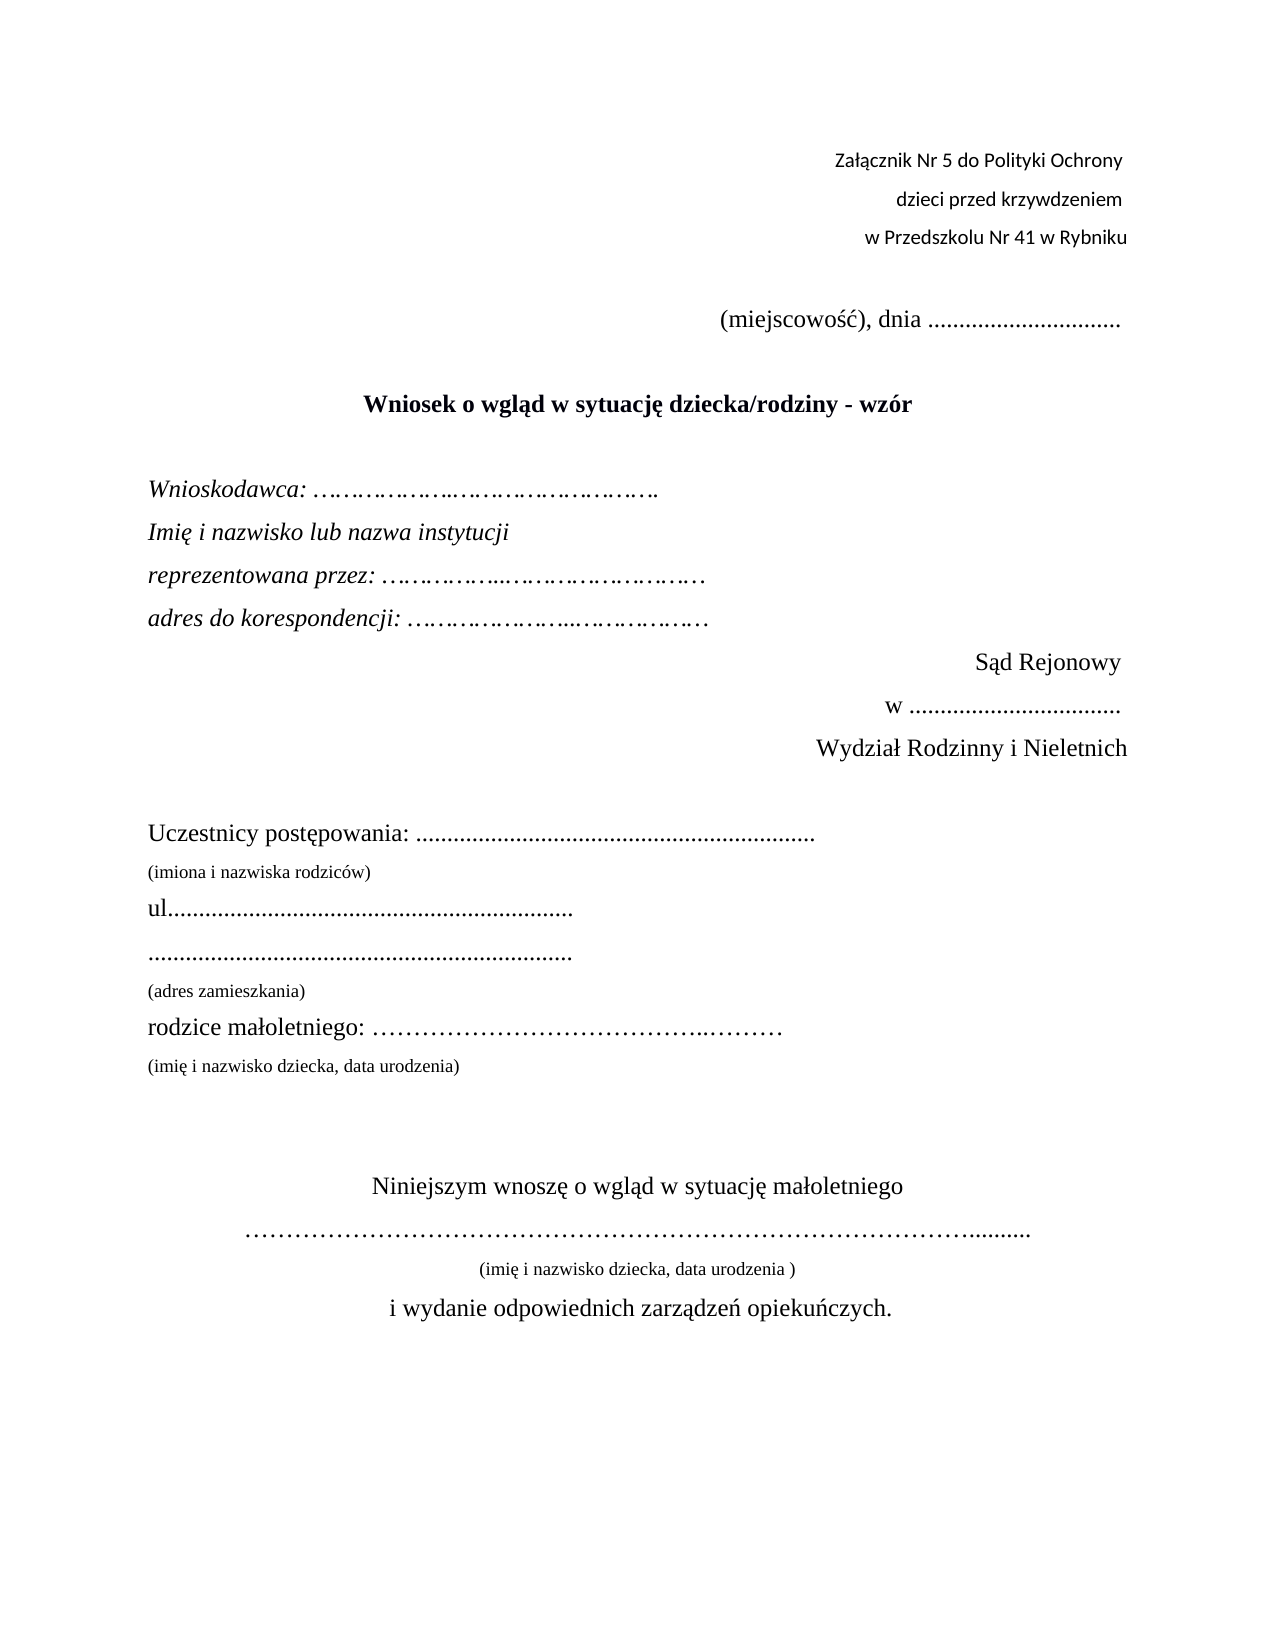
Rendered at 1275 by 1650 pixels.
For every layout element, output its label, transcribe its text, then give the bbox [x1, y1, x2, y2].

text …………………………………………………………………………….......... [148, 1214, 1127, 1243]
text Uczestnicy postępowania: ................................................................ [148, 818, 1127, 847]
text Niniejszym wnoszę o wgląd w sytuację małoletniego [148, 1171, 1127, 1200]
text Wydział Rodzinny i Nieletnich [148, 733, 1127, 762]
text (imię i nazwisko dziecka, data urodzenia ) i wydanie odpowiednich zarządzeń opiekuńczych. [148, 1258, 1127, 1322]
text Sąd Rejonowy [148, 647, 1127, 675]
text Imię i nazwisko lub nazwa instytucji [148, 517, 1127, 546]
text w .................................. [148, 690, 1127, 718]
text adres do korespondencji: …………………..……………… [148, 603, 1127, 632]
text (imiona i nazwiska rodziców) [148, 861, 1127, 883]
text (adres zamieszkania) [148, 980, 1127, 1001]
text rodzice małoletniego: …………………………………..……… [148, 1012, 1127, 1041]
text (imię i nazwisko dziecka, data urodzenia) [148, 1055, 1127, 1077]
text (miejscowość), dnia ............................... [148, 304, 1127, 333]
text .................................................................... [148, 937, 1127, 965]
text ul................................................................. [148, 893, 1127, 922]
text Załącznik Nr 5 do Polityki Ochrony dzieci przed krzywdzeniem w Przedszkolu Nr 41 w Rybniku [148, 148, 1127, 249]
text reprezentowana przez: ……………..……………………… [148, 560, 1127, 589]
text Wnioskodawca: ……………….………………………. [148, 474, 1127, 503]
text Wniosek o wgląd w sytuację dziecka/rodziny - wzór [148, 389, 1127, 418]
